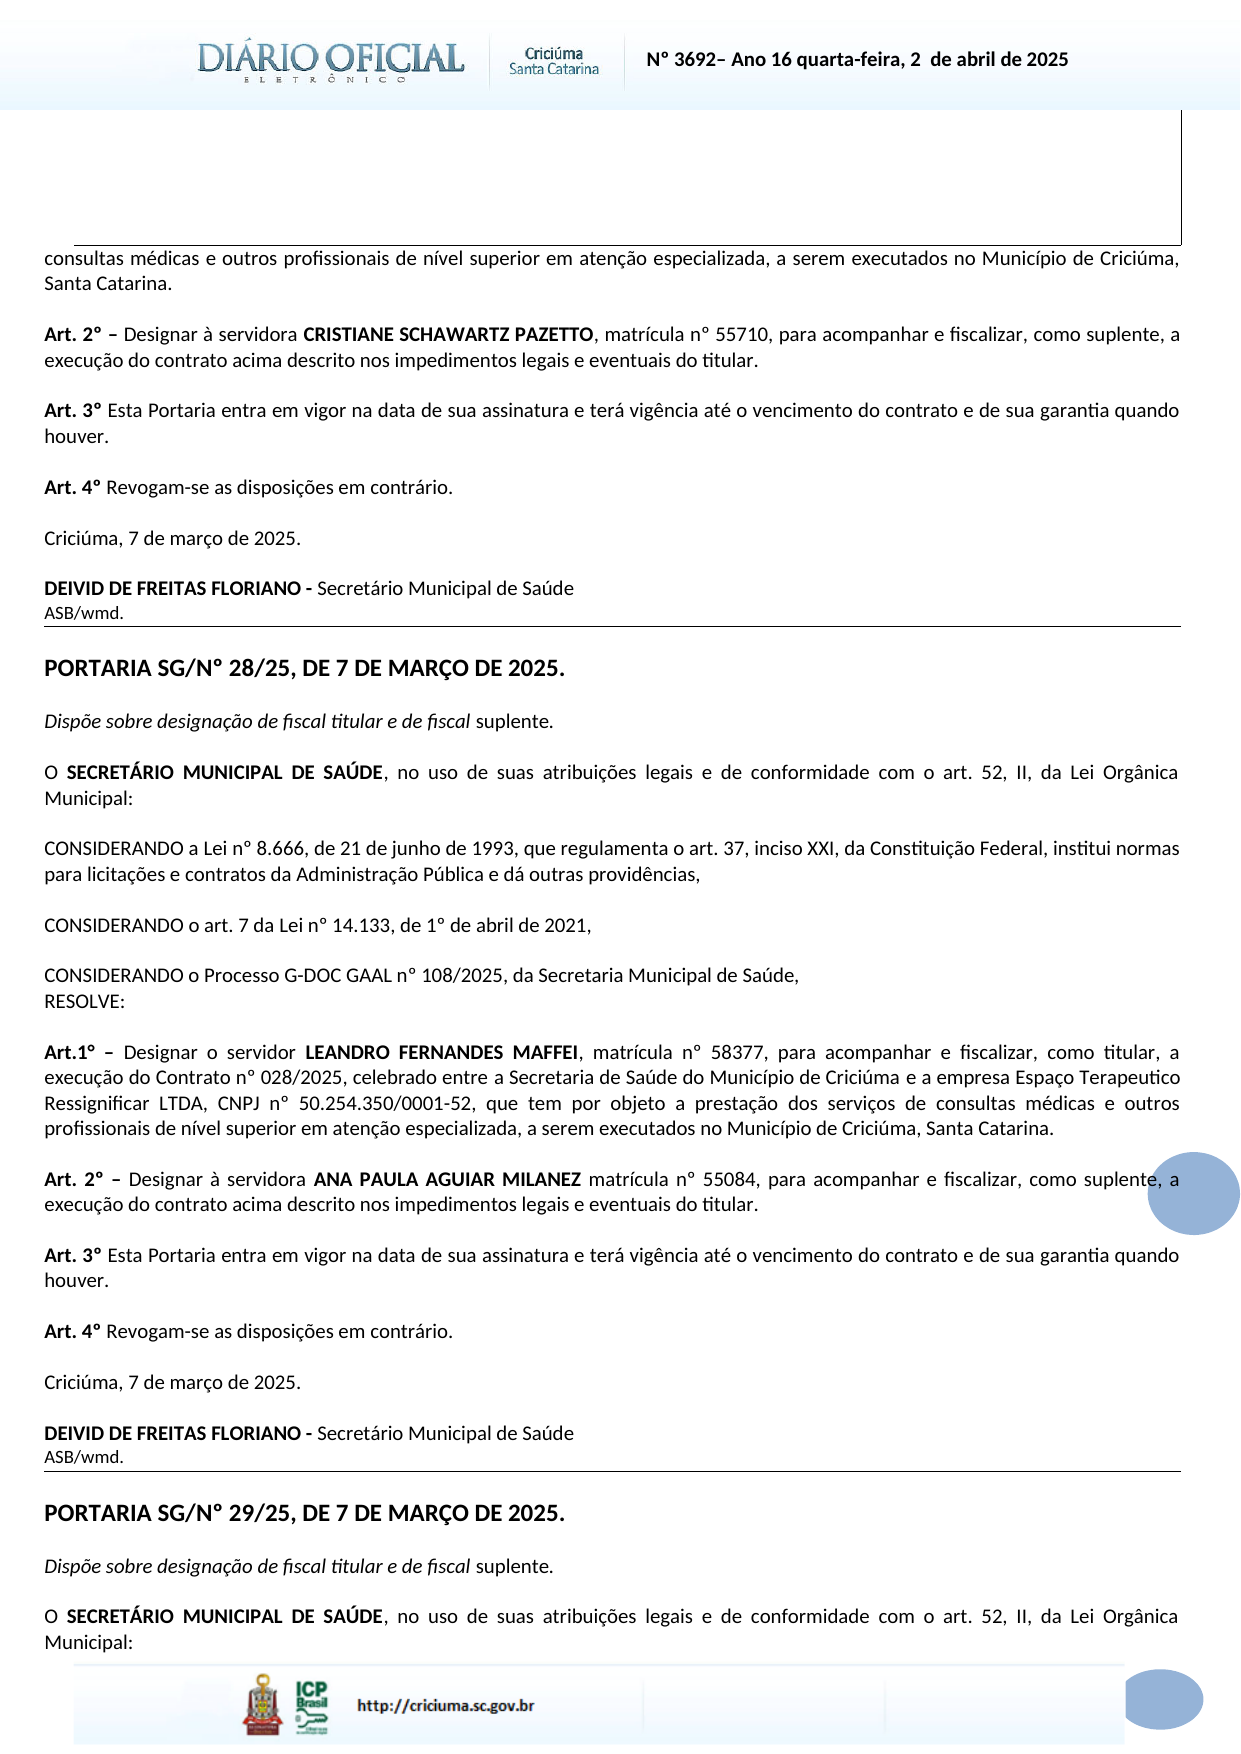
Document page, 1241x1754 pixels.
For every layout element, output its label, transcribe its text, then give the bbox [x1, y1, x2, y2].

text Criciúma, 7 de março de 2025. [44, 525, 1181, 550]
list consultas médicas e outros profissionais de nível superior em atenção especializada, a serem executados no Município de Criciúma, Santa Catarina. [44, 245, 1181, 296]
text PORTARIA SG/Nº 29/25, DE 7 DE MARÇO DE 2025. [44, 1497, 1181, 1527]
text DEIVID DE FREITAS FLORIANO - Secretário Municipal de Saúde [44, 1420, 1181, 1446]
text ASB/wmd. [44, 1446, 1181, 1471]
text PORTARIA SG/Nº 28/25, DE 7 DE MARÇO DE 2025. [44, 652, 1181, 683]
text ASB/wmd. [44, 601, 1181, 626]
list Art. 2º – Designar à servidora ANA PAULA AGUIAR MILANEZ matrícula nº 55084, para acompanhar e fiscalizar, como suplente, a execução do contrato acima descrito nos impedimentos legais e eventuais do titular. [44, 1166, 1158, 1217]
text CONSIDERANDO o Processo G-DOC GAAL nº 108/2025, da Secretaria Municipal de Saúde, [44, 963, 1181, 988]
text Art. 3º Esta Portaria entra em vigor na data de sua assinatura e terá vigência até o vencimento do contrato e de sua garantia quando houver. [44, 1242, 1181, 1293]
text O SECRETÁRIO MUNICIPAL DE SAÚDE, no uso de suas atribuições legais e de conformidade com o art. 52, II, da Lei Orgânica Municipal: [44, 1604, 1181, 1654]
text CONSIDERANDO o art. 7 da Lei nº 14.133, de 1º de abril de 2021, [44, 912, 1181, 937]
text Criciúma, 7 de março de 2025. [44, 1369, 1181, 1395]
text CONSIDERANDO a Lei nº 8.666, de 21 de junho de 1993, que regulamenta o art. 37, inciso XXI, da Constituição Federal, institui normas para licitações e contratos da Administração Pública e dá outras providências, [44, 836, 1181, 886]
text DEIVID DE FREITAS FLORIANO - Secretário Municipal de Saúde [44, 576, 1181, 601]
text Art. 3º Esta Portaria entra em vigor na data de sua assinatura e terá vigência até o vencimento do contrato e de sua garantia quando houver. [44, 398, 1181, 448]
text Dispõe sobre designação de fiscal titular e de fiscal suplente. [44, 708, 1181, 734]
text Dispõe sobre designação de fiscal titular e de fiscal suplente. [44, 1553, 1181, 1578]
text Art.1° – Designar o servidor LEANDRO FERNANDES MAFFEI, matrícula nº 58377, para acompanhar e fiscalizar, como titular, a execução do Contrato nº 028/2025, celebrado entre a Secretaria de Saúde do Município de Criciúma e a empresa Espaço Terapeutico Ressignificar LTDA, CNPJ nº 50.254.350/0001-52, que tem por objeto a prestação dos serviços de consultas médicas e outros profissionais de nível superior em atenção especializada, a serem executados no Município de Criciúma, Santa Catarina. [44, 1039, 1181, 1141]
text Art. 4º Revogam-se as disposições em contrário. [44, 474, 1181, 499]
text RESOLVE: [44, 988, 1181, 1013]
text Art. 2º – Designar à servidora CRISTIANE SCHAWARTZ PAZETTO, matrícula nº 55710, para acompanhar e fiscalizar, como suplente, a execução do contrato acima descrito nos impedimentos legais e eventuais do titular. [44, 321, 1181, 372]
text O SECRETÁRIO MUNICIPAL DE SAÚDE, no uso de suas atribuições legais e de conformidade com o art. 52, II, da Lei Orgânica Municipal: [44, 759, 1181, 810]
text Art. 4º Revogam-se as disposições em contrário. [44, 1318, 1181, 1344]
